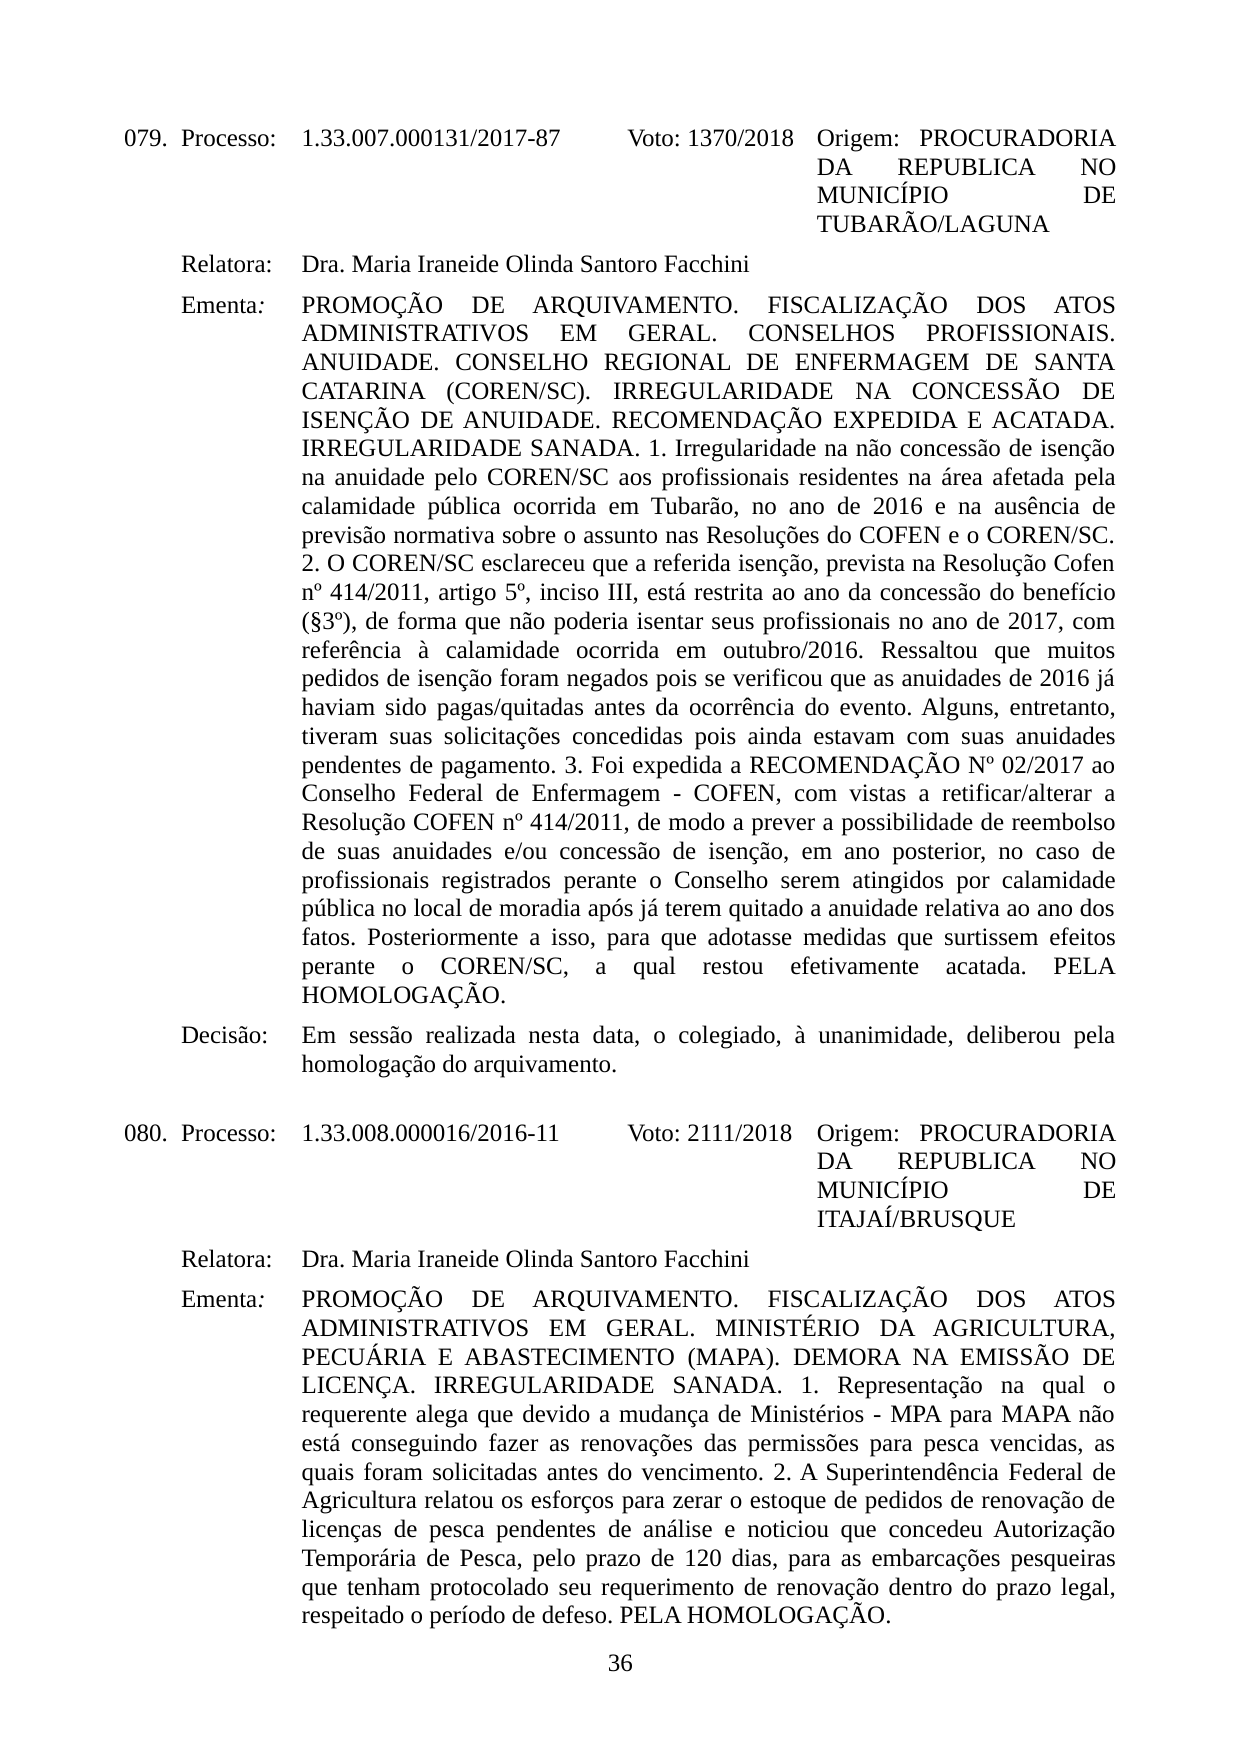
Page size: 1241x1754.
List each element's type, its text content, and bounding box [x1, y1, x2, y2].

table_cell [118, 1238, 175, 1278]
table_header Processo: [175, 1112, 296, 1238]
table_header 079. [118, 117, 175, 244]
table_header Voto: 2111/2018 [621, 1112, 811, 1238]
table_cell [118, 284, 175, 1014]
table_cell Relatora: [175, 244, 296, 284]
table_header Origem: PROCURADORIA DA REPUBLICA NO MUNICÍPIO DE TUBARÃO/LAGUNA [811, 117, 1122, 244]
table_cell Ementa: [175, 1279, 296, 1635]
table_header Processo: [175, 117, 296, 244]
table_cell [118, 1279, 175, 1635]
table_cell Em sessão realizada nesta data, o colegiado, à unanimidade, deliberou pela homologação do arquivamento. [296, 1014, 1122, 1083]
table_cell Decisão: [175, 1014, 296, 1083]
table_cell PROMOÇÃO DE ARQUIVAMENTO. FISCALIZAÇÃO DOS ATOS ADMINISTRATIVOS EM GERAL. MINISTÉRIO DA AGRICULTURA, PECUÁRIA E ABASTECIMENTO (MAPA). DEMORA NA EMISSÃO DE LICENÇA. IRREGULARIDADE SANADA. 1. Representação na qual o requerente alega que devido a mudança de Ministérios - MPA para MAPA não está conseguindo fazer as renovações das permissões para pesca vencidas, as quais foram solicitadas antes do vencimento. 2. A Superintendência Federal de Agricultura relatou os esforços para zerar o estoque de pedidos de renovação de licenças de pesca pendentes de análise e noticiou que concedeu Autorização Temporária de Pesca, pelo prazo de 120 dias, para as embarcações pesqueiras que tenham protocolado seu requerimento de renovação dentro do prazo legal, respeitado o período de defeso. PELA HOMOLOGAÇÃO. [296, 1279, 1122, 1635]
table_cell Dra. Maria Iraneide Olinda Santoro Facchini [296, 1238, 1122, 1278]
table_header 1.33.008.000016/2016-11 [296, 1112, 621, 1238]
table_cell Relatora: [175, 1238, 296, 1278]
table_cell [118, 1014, 175, 1083]
table_header Voto: 1370/2018 [621, 117, 811, 244]
table_cell [118, 244, 175, 284]
table_header 1.33.007.000131/2017-87 [296, 117, 621, 244]
table_header 080. [118, 1112, 175, 1238]
table_header Origem: PROCURADORIA DA REPUBLICA NO MUNICÍPIO DE ITAJAÍ/BRUSQUE [811, 1112, 1122, 1238]
table_cell PROMOÇÃO DE ARQUIVAMENTO. FISCALIZAÇÃO DOS ATOS ADMINISTRATIVOS EM GERAL. CONSELHOS PROFISSIONAIS. ANUIDADE. CONSELHO REGIONAL DE ENFERMAGEM DE SANTA CATARINA (COREN/SC). IRREGULARIDADE NA CONCESSÃO DE ISENÇÃO DE ANUIDADE. RECOMENDAÇÃO EXPEDIDA E ACATADA. IRREGULARIDADE SANADA. 1. Irregularidade na não concessão de isenção na anuidade pelo COREN/SC aos profissionais residentes na área afetada pela calamidade pública ocorrida em Tubarão, no ano de 2016 e na ausência de previsão normativa sobre o assunto nas Resoluções do COFEN e o COREN/SC. 2. O COREN/SC esclareceu que a referida isenção, prevista na Resolução Cofen nº 414/2011, artigo 5º, inciso III, está restrita ao ano da concessão do benefício (§3º), de forma que não poderia isentar seus profissionais no ano de 2017, com referência à calamidade ocorrida em outubro/2016. Ressaltou que muitos pedidos de isenção foram negados pois se verificou que as anuidades de 2016 já haviam sido pagas/quitadas antes da ocorrência do evento. Alguns, entretanto, tiveram suas solicitações concedidas pois ainda estavam com suas anuidades pendentes de pagamento. 3. Foi expedida a RECOMENDAÇÃO Nº 02/2017 ao Conselho Federal de Enfermagem - COFEN, com vistas a retificar/alterar a Resolução COFEN nº 414/2011, de modo a prever a possibilidade de reembolso de suas anuidades e/ou concessão de isenção, em ano posterior, no caso de profissionais registrados perante o Conselho serem atingidos por calamidade pública no local de moradia após já terem quitado a anuidade relativa ao ano dos fatos. Posteriormente a isso, para que adotasse medidas que surtissem efeitos perante o COREN/SC, a qual restou efetivamente acatada. PELA HOMOLOGAÇÃO. [296, 284, 1122, 1014]
table_cell Dra. Maria Iraneide Olinda Santoro Facchini [296, 244, 1122, 284]
table_cell Ementa: [175, 284, 296, 1014]
